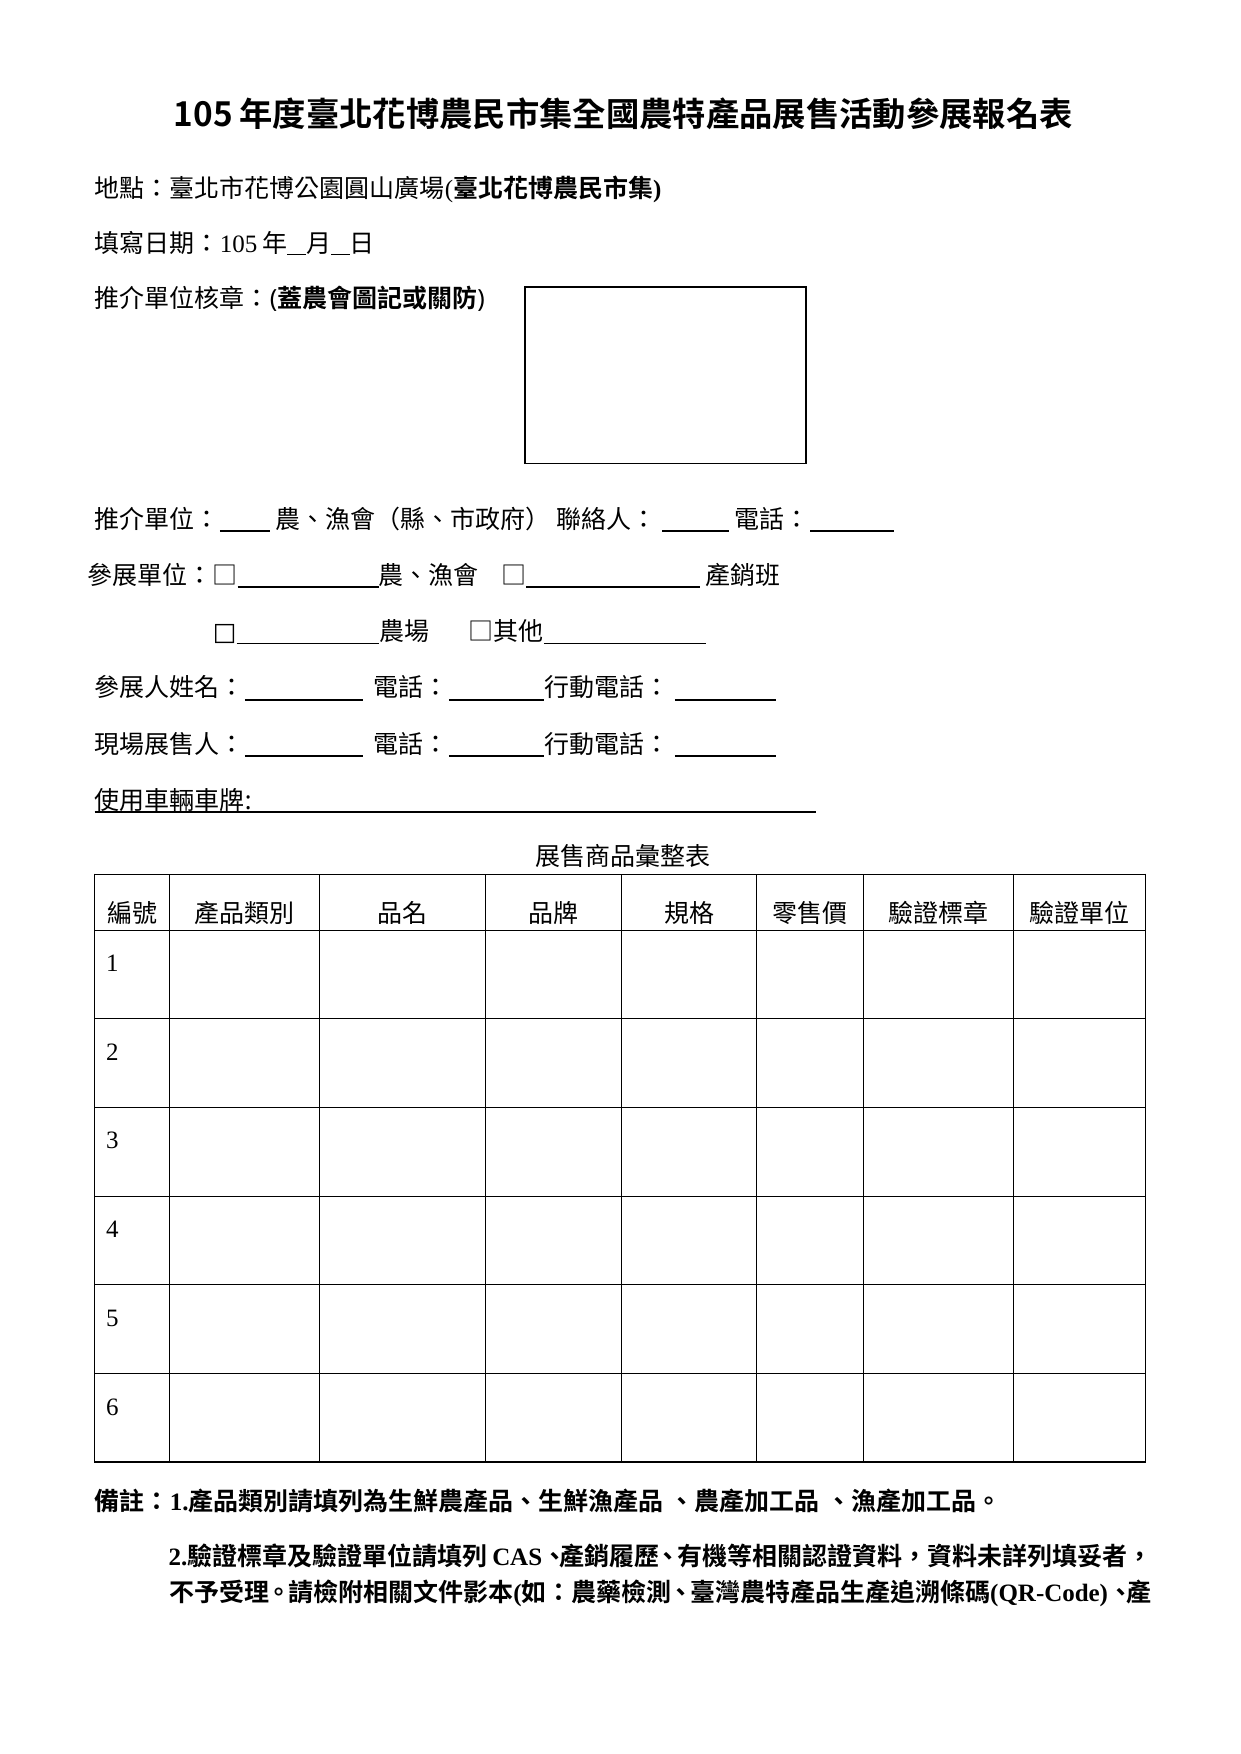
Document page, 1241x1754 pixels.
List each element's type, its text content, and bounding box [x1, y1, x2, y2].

table_cell [170, 1108, 319, 1196]
table_cell [757, 1108, 863, 1196]
table_cell [622, 931, 756, 1018]
text 推介單位： 農、漁會（縣、市政府） 聯絡人： 電話： [94, 498, 1152, 536]
table_cell 6 [95, 1374, 169, 1461]
table_cell [486, 1108, 621, 1196]
table_cell [864, 1197, 1013, 1284]
table_cell [1014, 1374, 1145, 1461]
table_cell [486, 1374, 621, 1461]
table_cell [864, 1285, 1013, 1373]
table_header 編號 [95, 875, 169, 929]
table_header 產品類別 [170, 875, 319, 929]
table_cell [1014, 1019, 1145, 1107]
table_cell 1 [95, 931, 169, 1018]
table_header 品牌 [486, 875, 621, 929]
table_cell 4 [95, 1197, 169, 1284]
table_cell [757, 931, 863, 1018]
text 填寫日期：105年 月 日 [94, 223, 1152, 259]
table_cell [320, 1108, 485, 1196]
table_cell 5 [95, 1285, 169, 1373]
table_cell [320, 1285, 485, 1373]
table_cell [622, 1108, 756, 1196]
table_cell [1014, 1285, 1145, 1373]
table_cell [170, 1374, 319, 1461]
table_cell [486, 1285, 621, 1373]
text 展售商品彙整表 [94, 836, 1152, 873]
table_cell [757, 1374, 863, 1461]
table_cell [864, 1374, 1013, 1461]
text 參展人姓名： 電話： 行動電話： [94, 667, 1152, 705]
text 2.驗證標章及驗證單位請填列CAS、產銷履歷、有機等相關認證資料，資料未詳列填妥者，不予受理。請檢附相關文件影本(如：農藥檢測、臺灣農特產品生產追溯條碼(QR-Code)、產 [168, 1536, 1152, 1609]
table_cell [1014, 931, 1145, 1018]
table_cell [320, 1197, 485, 1284]
table_cell [170, 1019, 319, 1107]
table_cell 3 [95, 1108, 169, 1196]
table_cell [170, 931, 319, 1018]
table_cell [864, 931, 1013, 1018]
text 參展單位：□ ___ 農、漁會 □ 產銷班 [88, 555, 1152, 592]
table_cell [622, 1285, 756, 1373]
table_cell [320, 1019, 485, 1107]
table_cell [320, 931, 485, 1018]
text 使用車輛車牌: [94, 780, 1152, 817]
table_cell [486, 1019, 621, 1107]
table_cell [757, 1019, 863, 1107]
table_header 規格 [622, 875, 756, 929]
text 105年度臺北花博農民市集全國農特產品展售活動參展報名表 [94, 74, 1152, 149]
table_cell [320, 1374, 485, 1461]
table_cell [170, 1197, 319, 1284]
table_cell [1014, 1108, 1145, 1196]
table_cell [170, 1285, 319, 1373]
table_header 驗證標章 [864, 875, 1013, 929]
text 備註：1.產品類別請填列為生鮮農產品、生鮮漁產品 、農產加工品 、漁產加工品。 [94, 1481, 1152, 1517]
table_cell [622, 1197, 756, 1284]
table_cell [1014, 1197, 1145, 1284]
table_cell [622, 1019, 756, 1107]
table_cell [864, 1108, 1013, 1196]
text 地點：臺北市花博公園圓山廣場(臺北花博農民市集) [94, 168, 1152, 204]
table_header 品名 [320, 875, 485, 929]
table_cell [757, 1197, 863, 1284]
table_header 驗證單位 [1014, 875, 1145, 929]
table_cell [622, 1374, 756, 1461]
table_cell [486, 1197, 621, 1284]
text 現場展售人： 電話： 行動電話： [94, 723, 1152, 761]
table_cell [486, 931, 621, 1018]
table_cell [864, 1019, 1013, 1107]
text □ 農場 □其他 [213, 611, 1152, 648]
table_cell [757, 1285, 863, 1373]
table_cell 2 [95, 1019, 169, 1107]
table_header 零售價 [757, 875, 863, 929]
text 推介單位核章：(蓋農會圖記或關防) [94, 278, 1152, 314]
